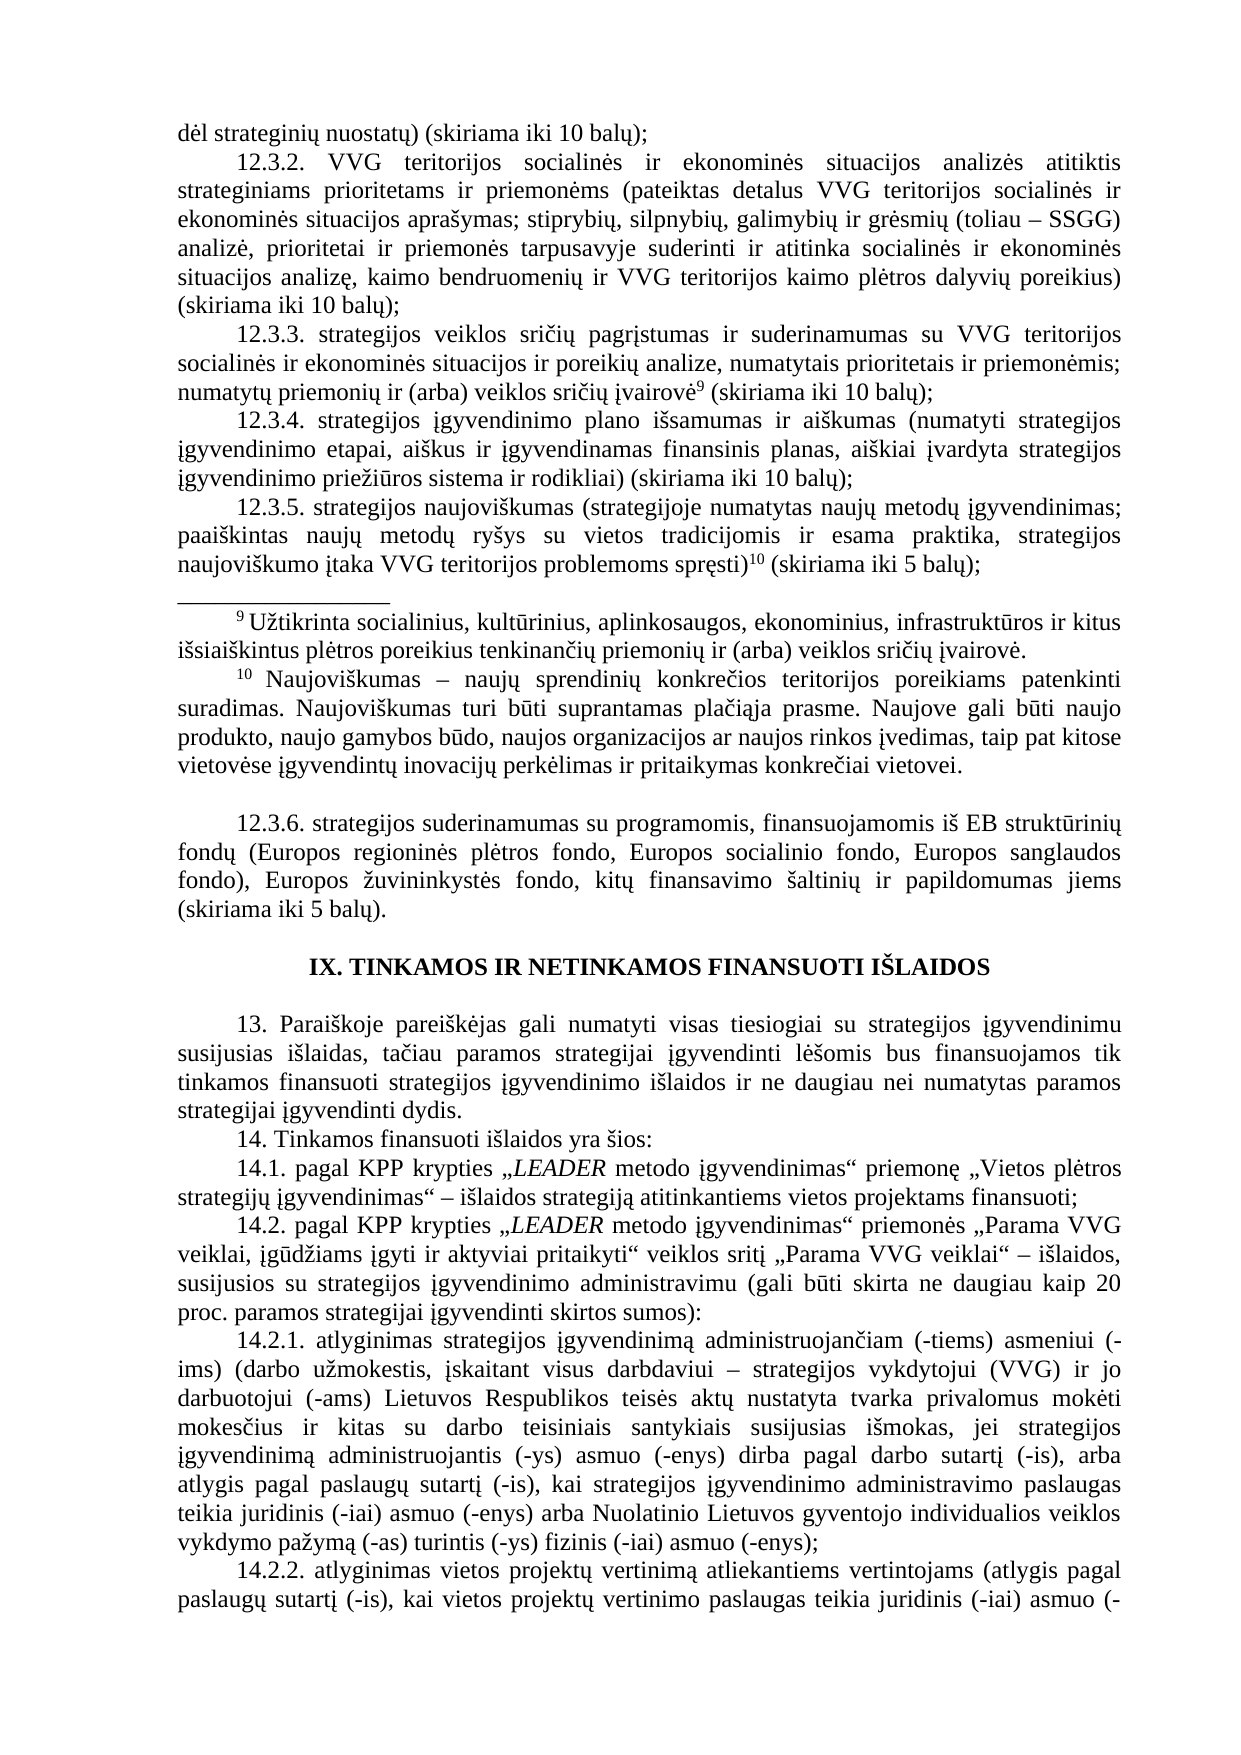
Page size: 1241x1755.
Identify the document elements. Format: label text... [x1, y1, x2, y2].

text dėl strateginių nuostatų) (skiriama iki 10 balų); [177, 118, 1122, 147]
text 14.1. pagal KPP krypties „LEADER metodo įgyvendinimas“ priemonę „Vietos plėtros strategijų įgyvendinimas“ – išlaidos strategiją atitinkantiems vietos projektams finansuoti; [177, 1153, 1122, 1211]
text 14.2.2. atlyginimas vietos projektų vertinimą atliekantiems vertintojams (atlygis pagal paslaugų sutartį (-is), kai vietos projektų vertinimo paslaugas teikia juridinis (-iai) asmuo (- [177, 1556, 1122, 1613]
text 10 Naujoviškumas – naujų sprendinių konkrečios teritorijos poreikiams patenkinti suradimas. Naujoviškumas turi būti suprantamas plačiąja prasme. Naujove gali būti naujo produkto, naujo gamybos būdo, naujos organizacijos ar naujos rinkos įvedimas, taip pat kitose vietovėse įgyvendintų inovacijų perkėlimas ir pritaikymas konkrečiai vietovei. [177, 664, 1122, 779]
text 13. Paraiškoje pareiškėjas gali numatyti visas tiesiogiai su strategijos įgyvendinimu susijusias išlaidas, tačiau paramos strategijai įgyvendinti lėšomis bus finansuojamos tik tinkamos finansuoti strategijos įgyvendinimo išlaidos ir ne daugiau nei numatytas paramos strategijai įgyvendinti dydis. [177, 1009, 1122, 1124]
text IX. TINKAMOS IR NETINKAMOS FINANSUOTI IŠLAIDOS [177, 952, 1122, 981]
text 12.3.4. strategijos įgyvendinimo plano išsamumas ir aiškumas (numatyti strategijos įgyvendinimo etapai, aiškus ir įgyvendinamas finansinis planas, aiškiai įvardyta strategijos įgyvendinimo priežiūros sistema ir rodikliai) (skiriama iki 10 balų); [177, 406, 1122, 492]
text 14.2. pagal KPP krypties „LEADER metodo įgyvendinimas“ priemonės „Parama VVG veiklai, įgūdžiams įgyti ir aktyviai pritaikyti“ veiklos sritį „Parama VVG veiklai“ – išlaidos, susijusios su strategijos įgyvendinimo administravimu (gali būti skirta ne daugiau kaip 20 proc. paramos strategijai įgyvendinti skirtos sumos): [177, 1211, 1122, 1326]
text _________________ [177, 578, 1122, 607]
text 14.2.1. atlyginimas strategijos įgyvendinimą administruojančiam (-tiems) asmeniui (-ims) (darbo užmokestis, įskaitant visus darbdaviui – strategijos vykdytojui (VVG) ir jo darbuotojui (-ams) Lietuvos Respublikos teisės aktų nustatyta tvarka privalomus mokėti mokesčius ir kitas su darbo teisiniais santykiais susijusias išmokas, jei strategijos įgyvendinimą administruojantis (-ys) asmuo (-enys) dirba pagal darbo sutartį (-is), arba atlygis pagal paslaugų sutartį (-is), kai strategijos įgyvendinimo administravimo paslaugas teikia juridinis (-iai) asmuo (-enys) arba Nuolatinio Lietuvos gyventojo individualios veiklos vykdymo pažymą (-as) turintis (-ys) fizinis (-iai) asmuo (-enys); [177, 1326, 1122, 1556]
text 9 Užtikrinta socialinius, kultūrinius, aplinkosaugos, ekonominius, infrastruktūros ir kitus išsiaiškintus plėtros poreikius tenkinančių priemonių ir (arba) veiklos sričių įvairovė. [177, 607, 1122, 664]
text 12.3.6. strategijos suderinamumas su programomis, finansuojamomis iš EB struktūrinių fondų (Europos regioninės plėtros fondo, Europos socialinio fondo, Europos sanglaudos fondo), Europos žuvininkystės fondo, kitų finansavimo šaltinių ir papildomumas jiems (skiriama iki 5 balų). [177, 808, 1122, 923]
text 12.3.2. VVG teritorijos socialinės ir ekonominės situacijos analizės atitiktis strateginiams prioritetams ir priemonėms (pateiktas detalus VVG teritorijos socialinės ir ekonominės situacijos aprašymas; stiprybių, silpnybių, galimybių ir grėsmių (toliau – SSGG) analizė, prioritetai ir priemonės tarpusavyje suderinti ir atitinka socialinės ir ekonominės situacijos analizę, kaimo bendruomenių ir VVG teritorijos kaimo plėtros dalyvių poreikius) (skiriama iki 10 balų); [177, 147, 1122, 319]
text 12.3.5. strategijos naujoviškumas (strategijoje numatytas naujų metodų įgyvendinimas; paaiškintas naujų metodų ryšys su vietos tradicijomis ir esama praktika, strategijos naujoviškumo įtaka VVG teritorijos problemoms spręsti)10 (skiriama iki 5 balų); [177, 492, 1122, 578]
text 12.3.3. strategijos veiklos sričių pagrįstumas ir suderinamumas su VVG teritorijos socialinės ir ekonominės situacijos ir poreikių analize, numatytais prioritetais ir priemonėmis; numatytų priemonių ir (arba) veiklos sričių įvairovė9 (skiriama iki 10 balų); [177, 319, 1122, 406]
text 14. Tinkamos finansuoti išlaidos yra šios: [177, 1124, 1122, 1153]
